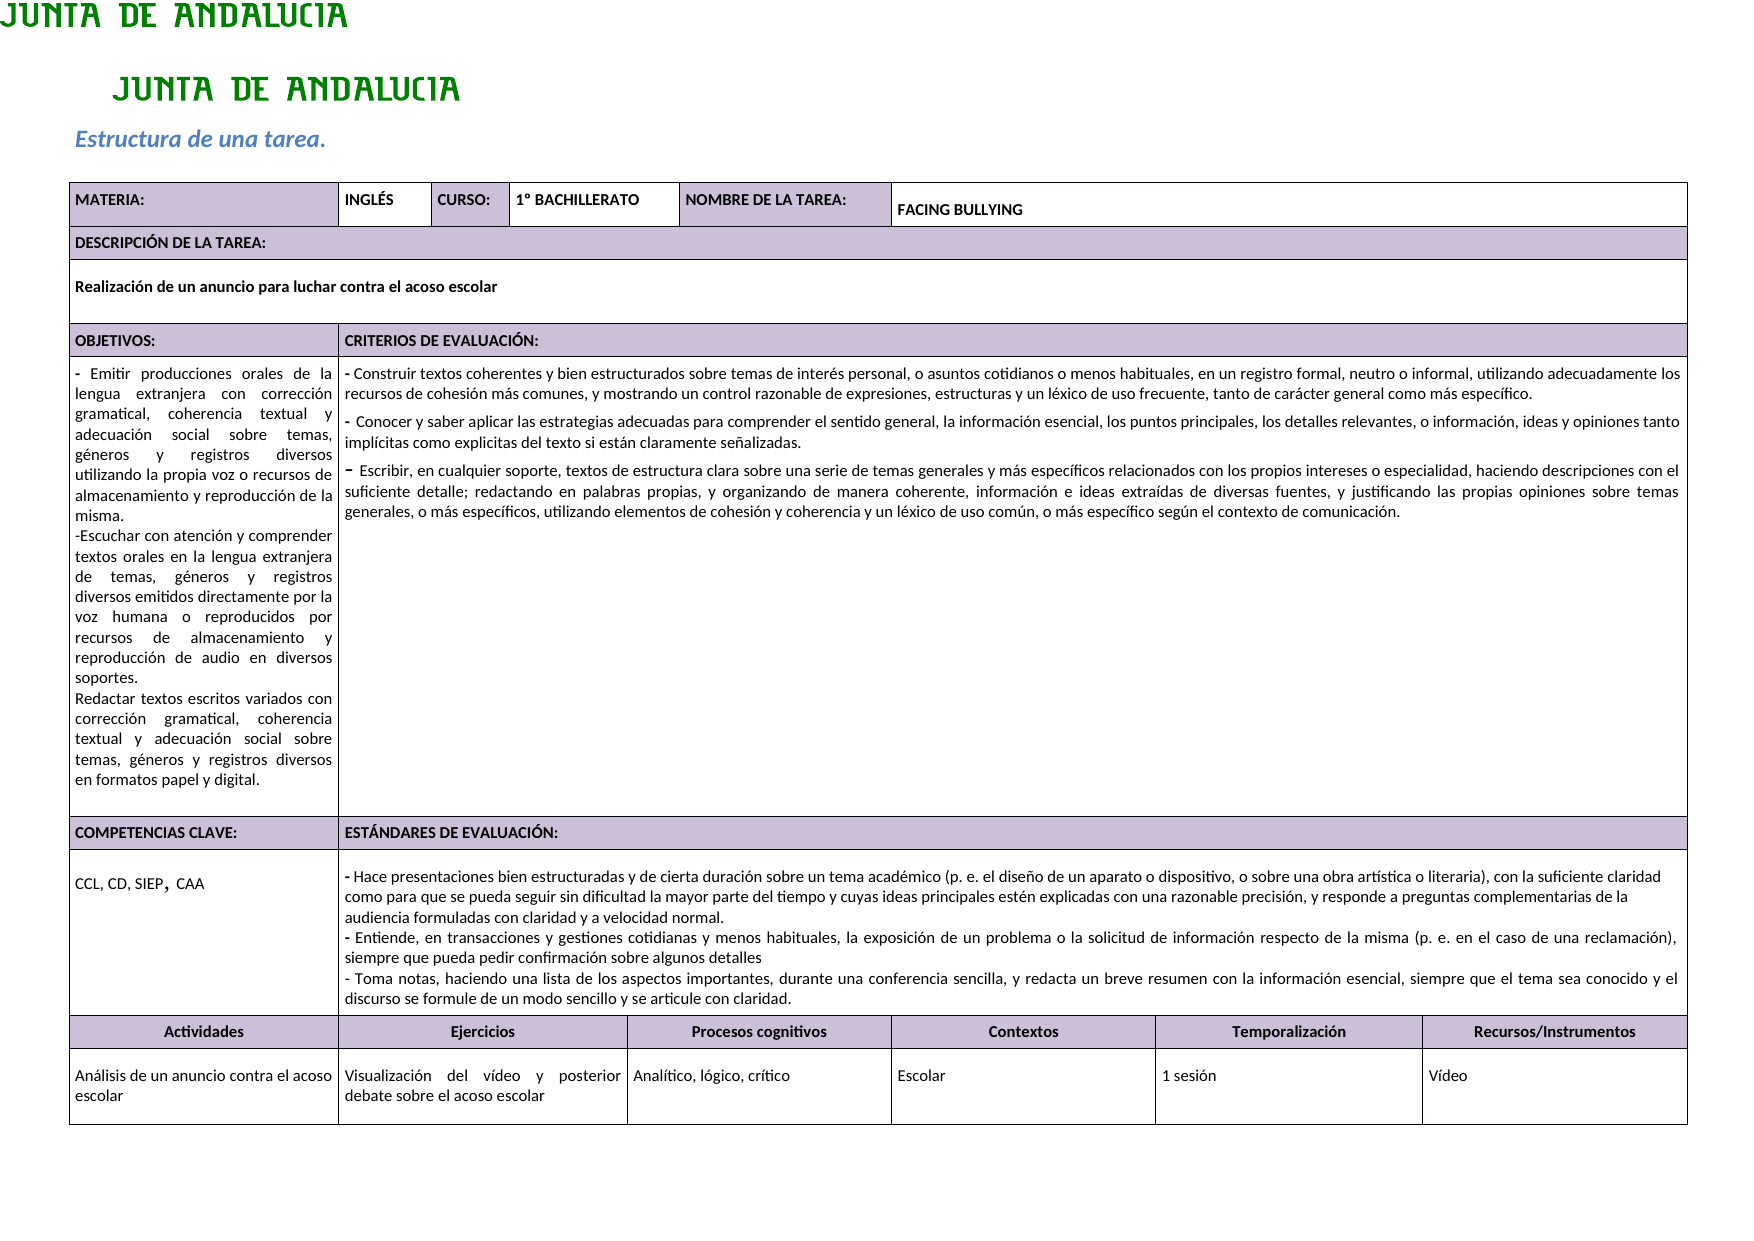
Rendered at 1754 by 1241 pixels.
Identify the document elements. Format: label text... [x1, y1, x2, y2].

table_header FACING BULLYING [892, 183, 1687, 226]
table_header INGLÉS [339, 183, 431, 226]
table_cell Analítico, lógico, crítico [628, 1049, 891, 1124]
table_cell Contextos [892, 1016, 1155, 1048]
table_header MATERIA: [70, 183, 338, 226]
table_cell Recursos/Instrumentos [1423, 1016, 1687, 1048]
table_header CURSO: [432, 183, 509, 226]
table_cell Realización de un anuncio para luchar contra el acoso escolar [70, 260, 1687, 323]
table_cell Análisis de un anuncio contra el acoso escolar [70, 1049, 338, 1124]
table_cell Escolar [892, 1049, 1155, 1124]
table_cell COMPETENCIAS CLAVE: [70, 817, 338, 849]
table_cell Ejercicios [339, 1016, 627, 1048]
table_cell 1 sesión [1156, 1049, 1422, 1124]
table_cell Temporalización [1156, 1016, 1422, 1048]
table_cell Visualización del vídeo y posterior debate sobre el acoso escolar [339, 1049, 627, 1124]
table_cell - Emitir producciones orales de la lengua extranjera con corrección gramatical, coherencia textual y adecuación social sobre temas, géneros y registros diversos utilizando la propia voz o recursos de almacenamiento y reproducción de la misma. -Escuchar con atención y comprender textos orales en la lengua extranjera de temas, géneros y registros diversos emitidos directamente por la voz humana o reproducidos por recursos de almacenamiento y reproducción de audio en diversos soportes. Redactar textos escritos variados con corrección gramatical, coherencia textual y adecuación social sobre temas, géneros y registros diversos en formatos papel y digital. [70, 357, 338, 816]
table_cell CRITERIOS DE EVALUACIÓN: [339, 324, 1687, 356]
table_cell Actividades [70, 1016, 338, 1048]
table_header NOMBRE DE LA TAREA: [680, 183, 891, 226]
table_cell - Hace presentaciones bien estructuradas y de cierta duración sobre un tema académico (p. e. el diseño de un aparato o dispositivo, o sobre una obra artística o literaria), con la suficiente claridad como para que se pueda seguir sin dificultad la mayor parte del tiempo y cuyas ideas principales estén explicadas con una razonable precisión, y responde a preguntas complementarias de la audiencia formuladas con claridad y a velocidad normal. - Entiende, en transacciones y gestiones cotidianas y menos habituales, la exposición de un problema o la solicitud de información respecto de la misma (p. e. en el caso de una reclamación), siempre que pueda pedir confirmación sobre algunos detalles - Toma notas, haciendo una lista de los aspectos importantes, durante una conferencia sencilla, y redacta un breve resumen con la información esencial, siempre que el tema sea conocido y el discurso se formule de un modo sencillo y se articule con claridad. [339, 850, 1687, 1014]
table_header 1º BACHILLERATO [510, 183, 679, 226]
table_cell CCL, CD, SIEP, CAA [70, 850, 338, 1014]
table_cell Vídeo [1423, 1049, 1687, 1124]
subtitle Estructura de una tarea. [75, 123, 1679, 154]
table_cell DESCRIPCIÓN DE LA TAREA: [70, 227, 1687, 259]
table_cell Procesos cognitivos [628, 1016, 891, 1048]
table_cell - Construir textos coherentes y bien estructurados sobre temas de interés personal, o asuntos cotidianos o menos habituales, en un registro formal, neutro o informal, utilizando adecuadamente los recursos de cohesión más comunes, y mostrando un control razonable de expresiones, estructuras y un léxico de uso frecuente, tanto de carácter general como más específico. - Conocer y saber aplicar las estrategias adecuadas para comprender el sentido general, la información esencial, los puntos principales, los detalles relevantes, o información, ideas y opiniones tanto implícitas como explicitas del texto si están claramente señalizadas. - Escribir, en cualquier soporte, textos de estructura clara sobre una serie de temas generales y más específicos relacionados con los propios intereses o especialidad, haciendo descripciones con el suficiente detalle; redactando en palabras propias, y organizando de manera coherente, información e ideas extraídas de diversas fuentes, y justificando las propias opiniones sobre temas generales, o más específicos, utilizando elementos de cohesión y coherencia y un léxico de uso común, o más específico según el contexto de comunicación. [339, 357, 1687, 816]
table_cell ESTÁNDARES DE EVALUACIÓN: [339, 817, 1687, 849]
table_cell OBJETIVOS: [70, 324, 338, 356]
